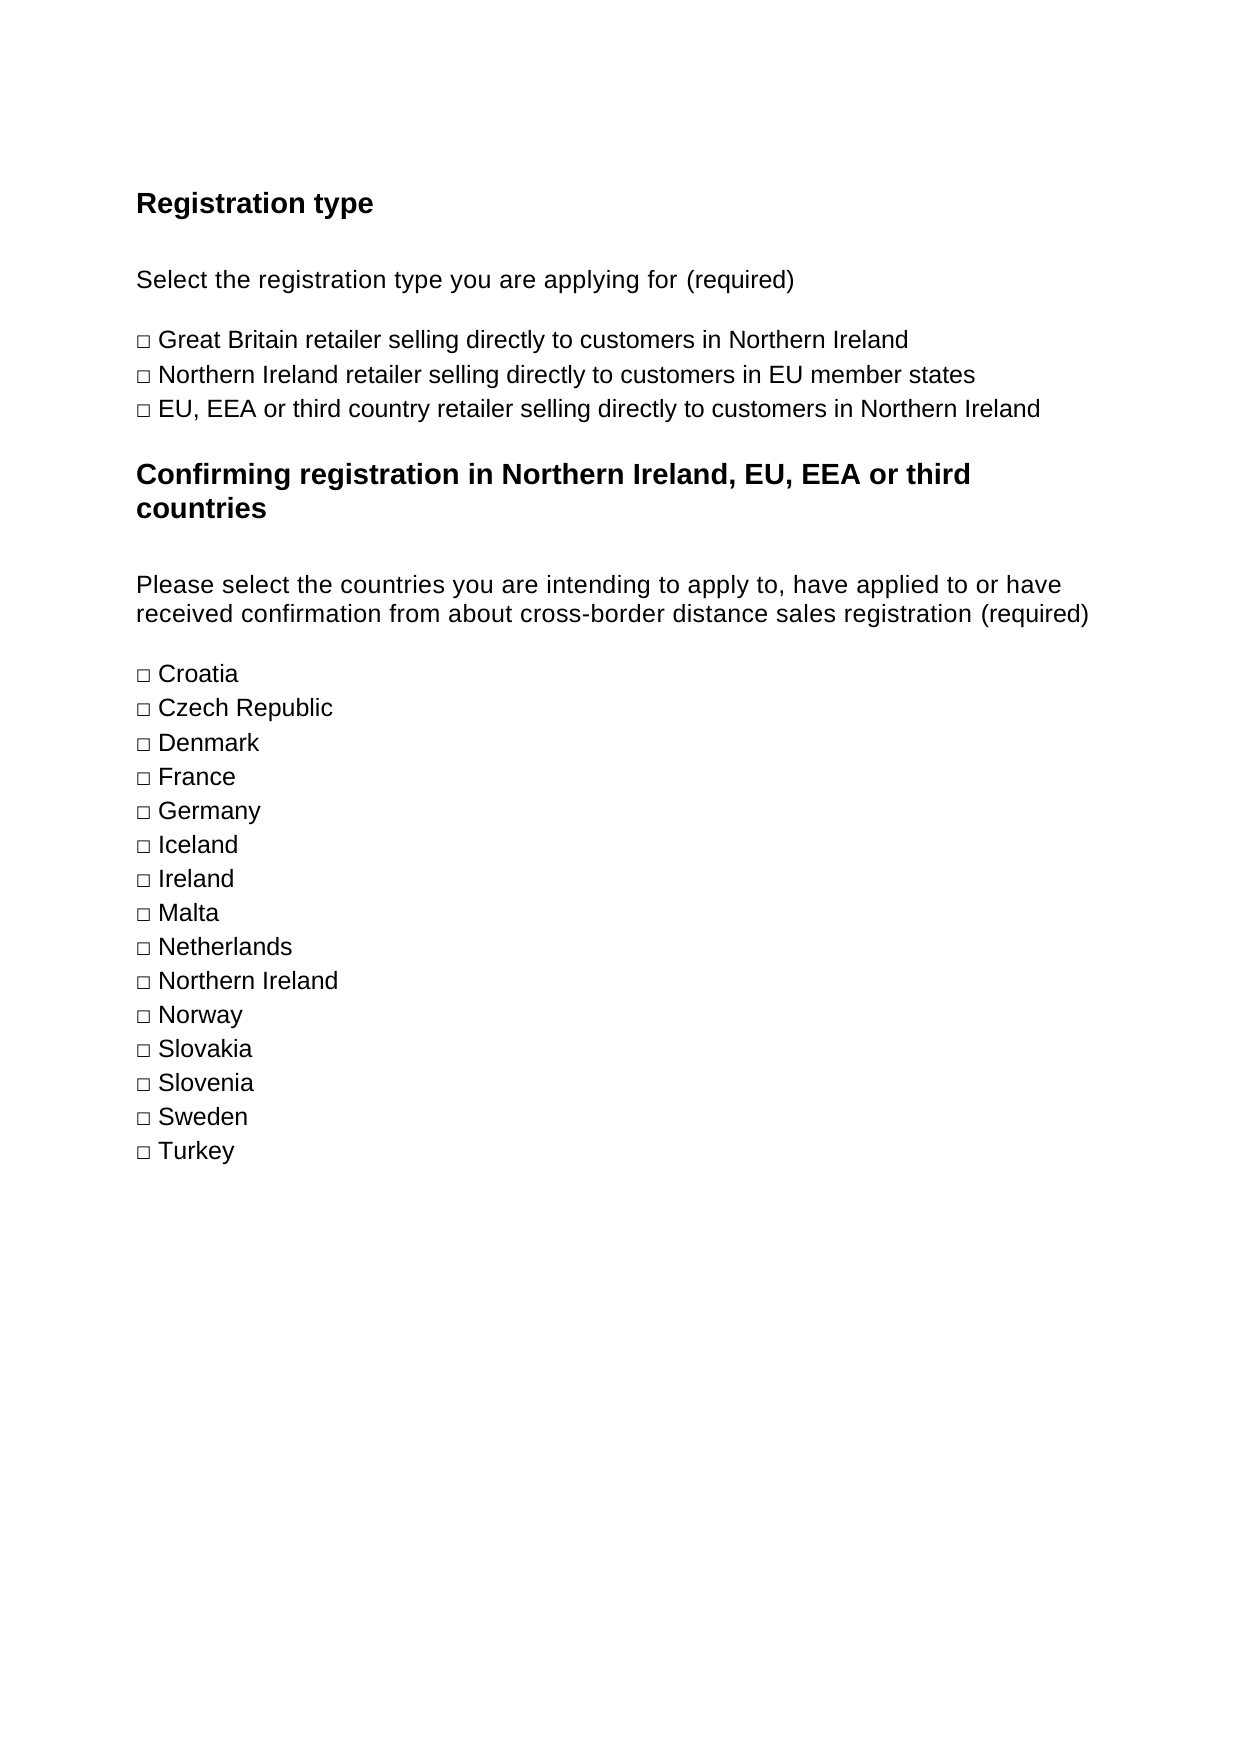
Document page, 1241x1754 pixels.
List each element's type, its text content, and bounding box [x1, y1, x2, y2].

text ☐ Germany [136, 792, 1107, 826]
text ☐ Sweden [136, 1099, 1107, 1133]
text ☐ Northern Ireland [136, 963, 1107, 997]
text ☐ Slovenia [136, 1065, 1107, 1099]
text ☐ Slovakia [136, 1031, 1107, 1065]
text ☐ Norway [136, 997, 1107, 1031]
text ☐ EU, EEA or third country retailer selling directly to customers in Northern Ireland [136, 390, 1107, 424]
text ☐ Turkey [136, 1133, 1107, 1167]
text ☐ Netherlands [136, 928, 1107, 963]
text Please select the countries you are intending to apply to, have applied to or have received confirmation from about cross-border distance sales registration (required) [136, 570, 1107, 627]
text ☐ France [136, 758, 1107, 792]
text ☐ Czech Republic [136, 690, 1107, 724]
text Select the registration type you are applying for (required) [136, 265, 1107, 293]
subtitle Registration type [136, 186, 1107, 219]
text ☐ Northern Ireland retailer selling directly to customers in EU member states [136, 356, 1107, 390]
subtitle Confirming registration in Northern Ireland, EU, EEA or third countries [136, 457, 1107, 524]
text ☐ Malta [136, 894, 1107, 928]
text ☐ Denmark [136, 724, 1107, 758]
text ☐ Iceland [136, 826, 1107, 860]
text ☐ Croatia [136, 656, 1107, 690]
text ☐ Ireland [136, 860, 1107, 894]
text ☐ Great Britain retailer selling directly to customers in Northern Ireland [136, 322, 1107, 356]
